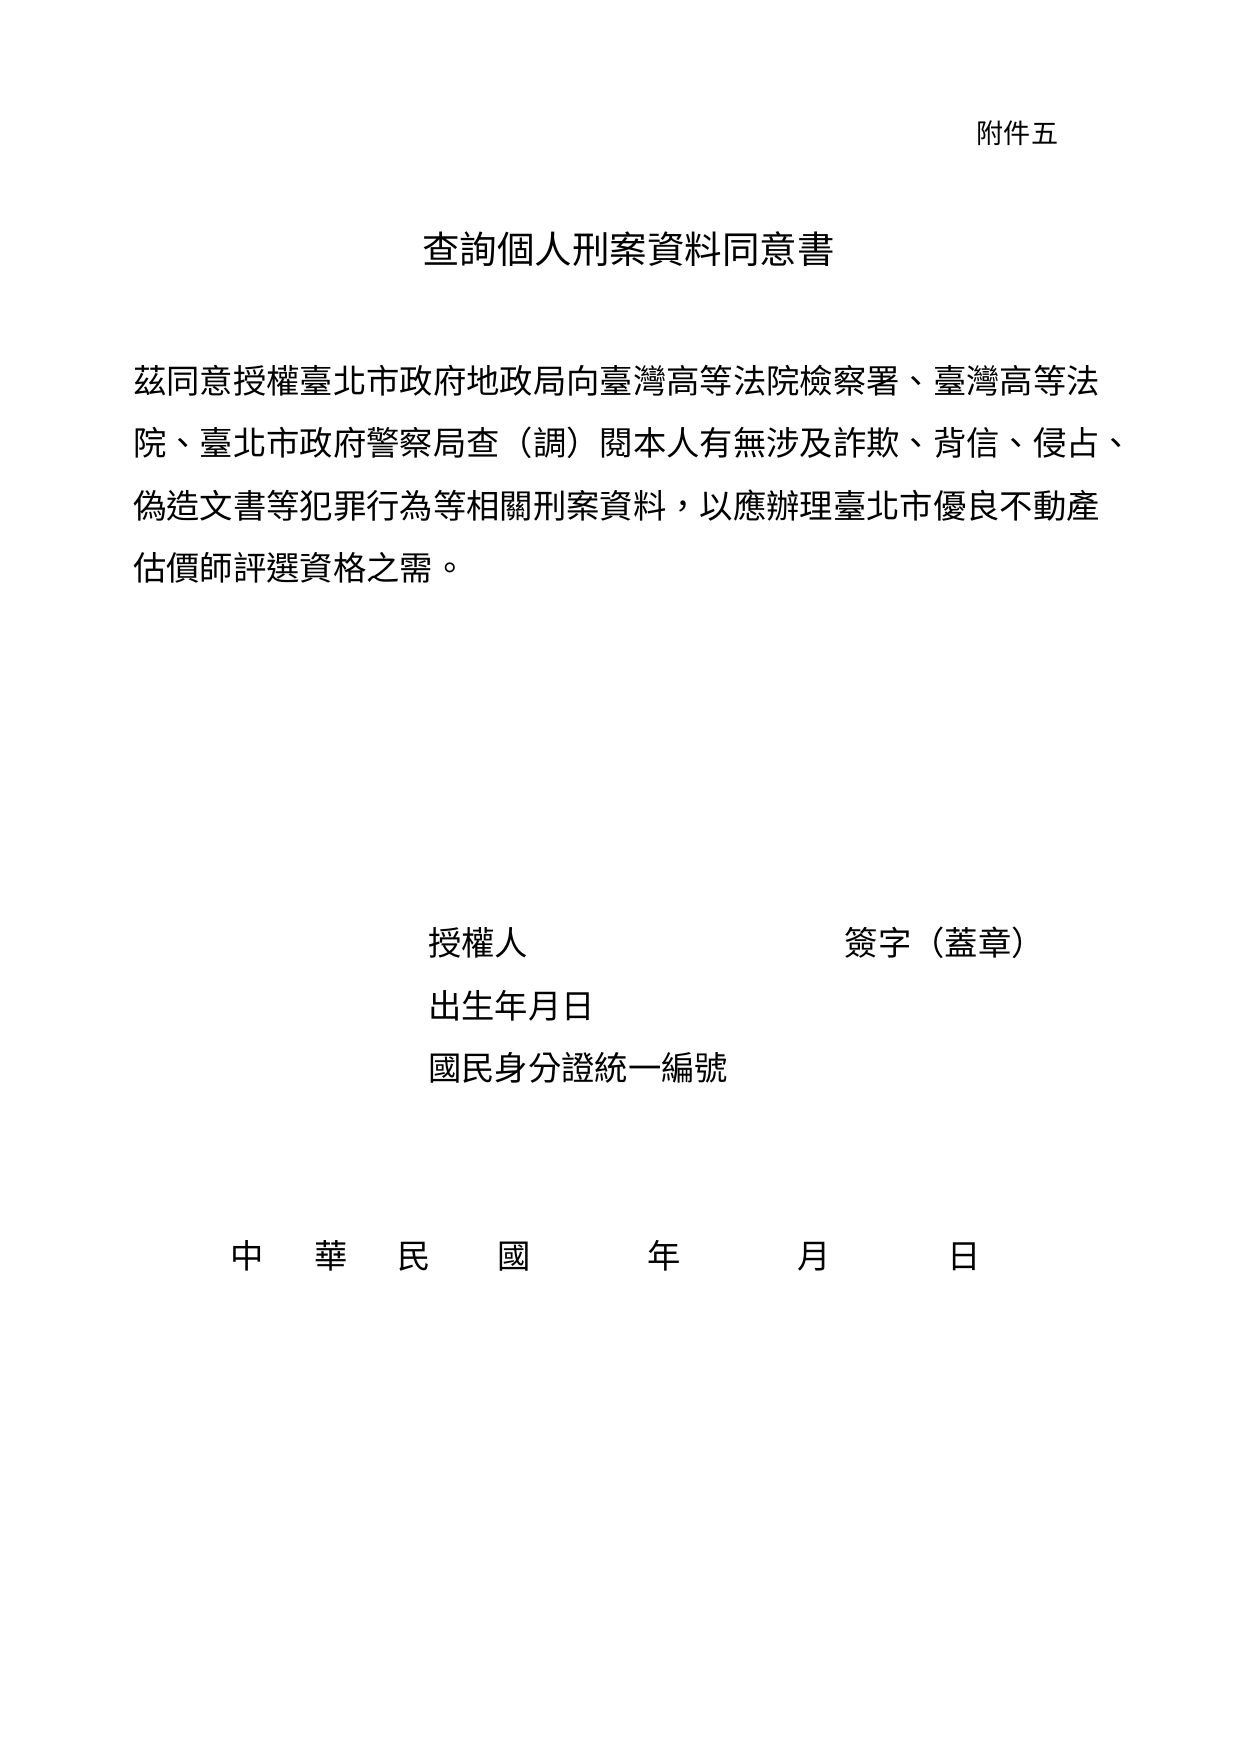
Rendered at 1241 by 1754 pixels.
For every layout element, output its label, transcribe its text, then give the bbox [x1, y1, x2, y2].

text 茲同意授權臺北市政府地政局向臺灣高等法院檢察署、臺灣高等法院、臺北市政府警察局查（調）閱本人有無涉及詐欺、背信、侵占、偽造文書等犯罪行為等相關刑案資料，以應辦理臺北市優良不動產估價師評選資格之需。 [133, 337, 1122, 587]
text 中 華 民 國 年 月 日 [91, 1212, 1119, 1275]
text 出生年月日 [428, 962, 1122, 1025]
text 國民身分證統一編號 [428, 1025, 1122, 1087]
text 查詢個人刑案資料同意書 [118, 220, 1122, 275]
text 授權人 簽字（蓋章） [428, 900, 1128, 962]
